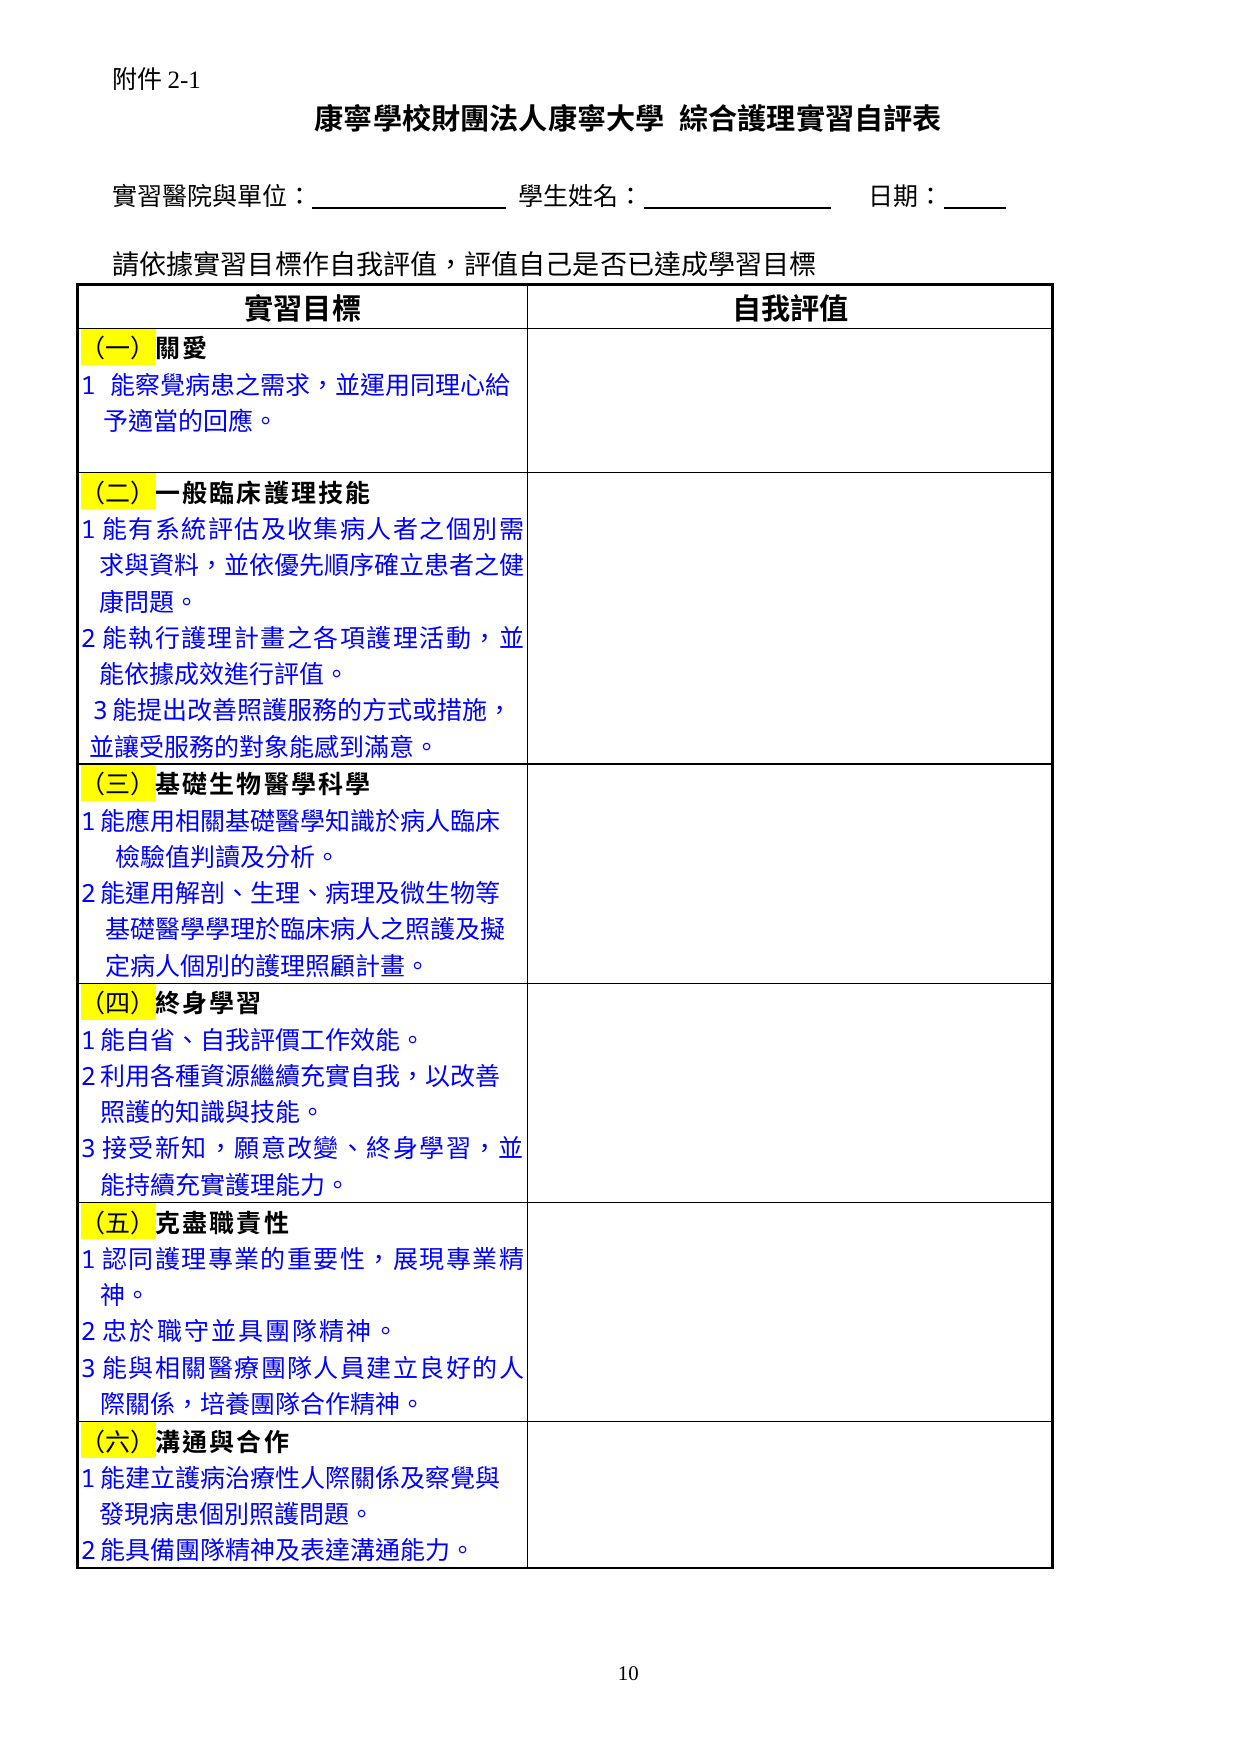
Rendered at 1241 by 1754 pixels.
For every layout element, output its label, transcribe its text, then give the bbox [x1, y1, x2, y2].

table_cell [528, 473, 1051, 763]
table_cell （一）關愛 1 能察覺病患之需求，並運用同理心給予適當的回應。 [79, 329, 527, 472]
text 實習醫院與單位： _______ 學生姓名： 日期： [112, 176, 1144, 212]
text 請依據實習目標作自我評值，評值自己是否已達成學習目標 [112, 243, 1144, 283]
text 康寧學校財團法人康寧大學 綜合護理實習自評表 [112, 95, 1144, 138]
table_cell [528, 984, 1051, 1201]
table_cell [528, 1203, 1051, 1421]
table_cell （二）一般臨床護理技能 1能有系統評估及收集病人者之個別需求與資料，並依優先順序確立患者之健康問題。 2能執行護理計畫之各項護理活動，並能依據成效進行評值。 3能提出改善照護服務的方式或措施，並讓受服務的對象能感到滿意。 [79, 473, 527, 763]
table_cell （三）基礎生物醫學科學 1能應用相關基礎醫學知識於病人臨床檢驗值判讀及分析。 2能運用解剖、生理、病理及微生物等基礎醫學學理於臨床病人之照護及擬定病人個別的護理照顧計畫。 [79, 765, 527, 982]
table_header 實習目標 [79, 286, 527, 327]
table_cell [528, 765, 1051, 982]
table_cell （四）終身學習 1能自省、自我評價工作效能。 2利用各種資源繼續充實自我，以改善照護的知識與技能。 3接受新知，願意改變、終身學習，並能持續充實護理能力。 [79, 984, 527, 1201]
table_cell [528, 1422, 1051, 1567]
table_cell （六）溝通與合作 1能建立護病治療性人際關係及察覺與發現病患個別照護問題。 2能具備團隊精神及表達溝通能力。 [79, 1422, 527, 1567]
table_cell [528, 329, 1051, 472]
table_cell （五）克盡職責性 1認同護理專業的重要性，展現專業精神。 2忠於職守並具團隊精神。 3能與相關醫療團隊人員建立良好的人際關係，培養團隊合作精神。 [79, 1203, 527, 1421]
text 附件2-1 [112, 59, 1144, 95]
table_header 自我評值 [528, 286, 1051, 327]
